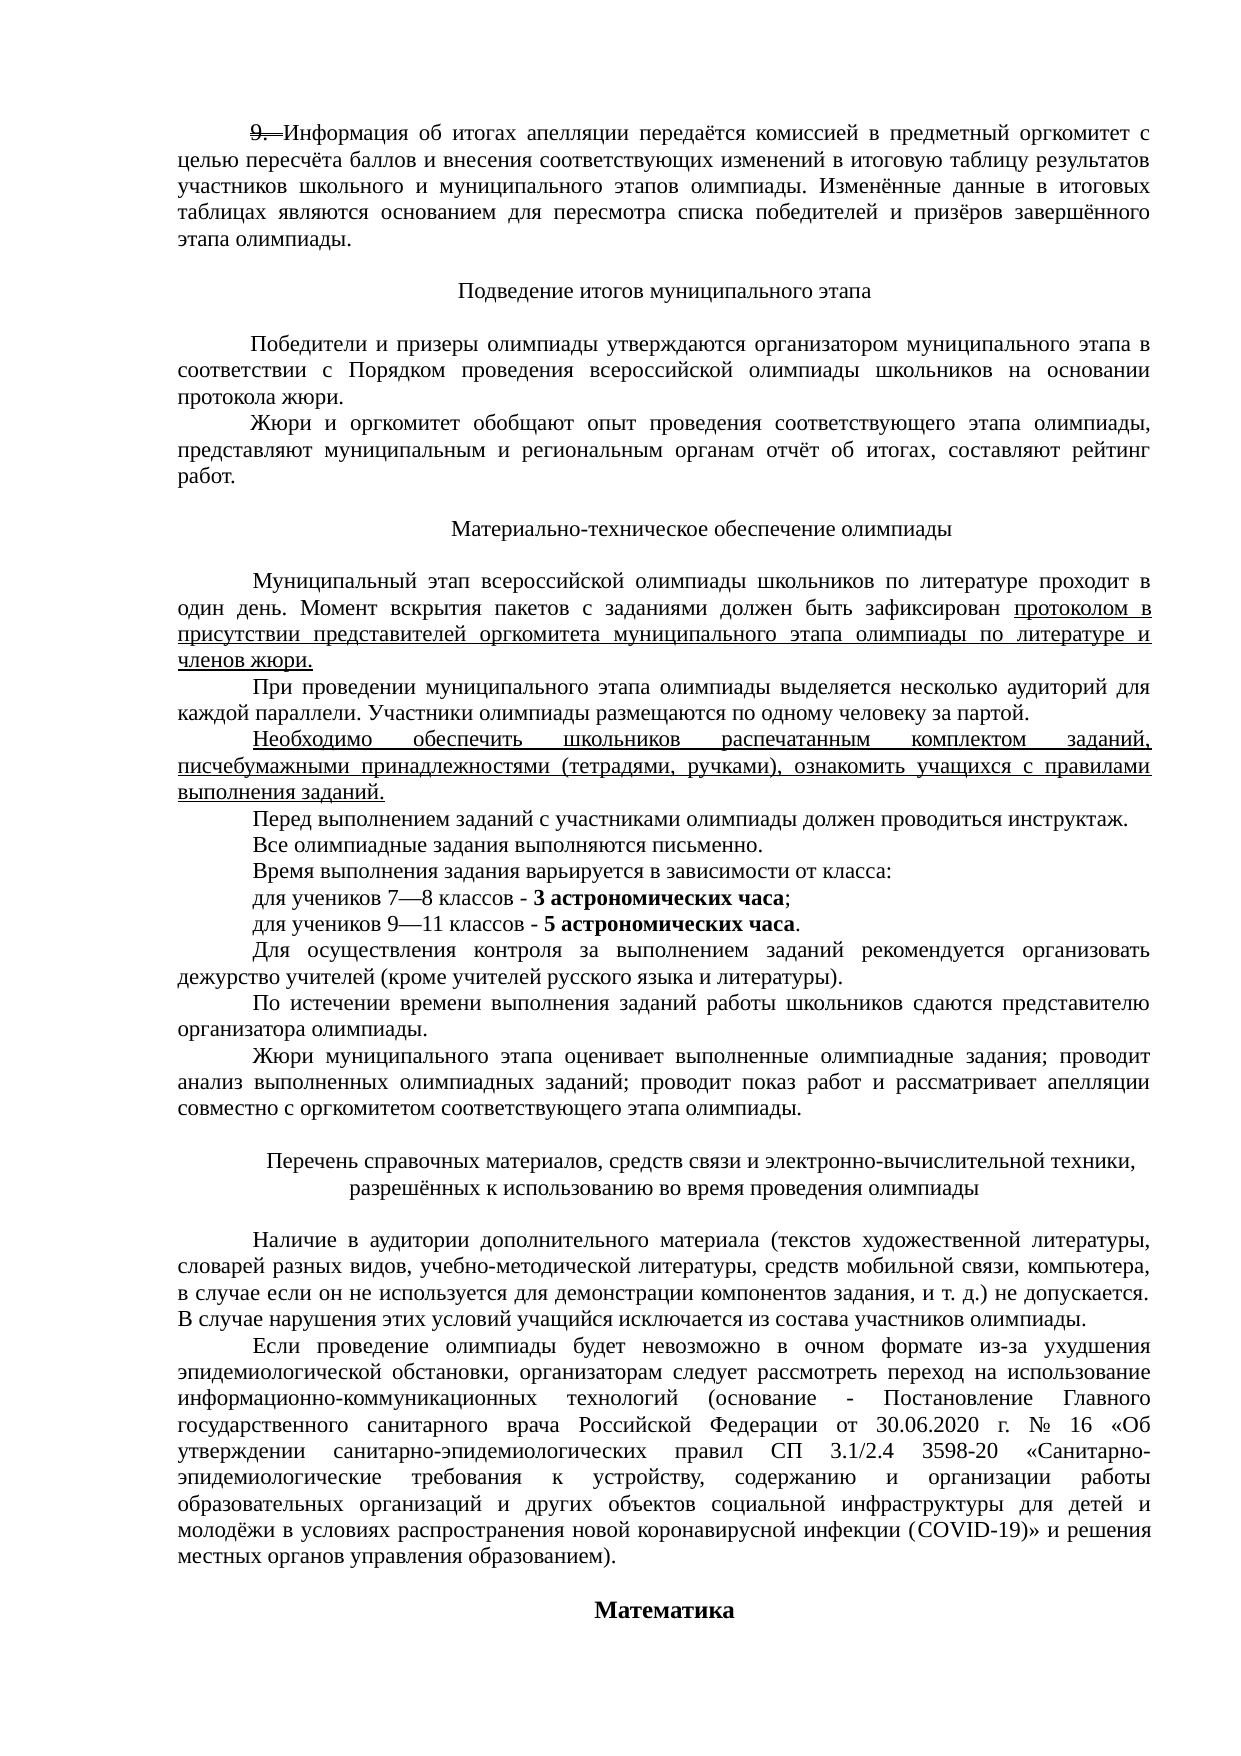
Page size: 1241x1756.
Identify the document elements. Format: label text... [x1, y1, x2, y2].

text Время выполнения задания варьируется в зависимости от класса: [177, 857, 1152, 884]
text Математика [177, 1595, 1152, 1624]
text Необходимо обеспечить школьников распечатанным комплектом заданий, писчебумажными принадлежностями (тетрадями, ручками), ознакомить учащихся с правилами [177, 726, 1152, 775]
text При проведении муниципального этапа олимпиады выделяется несколько аудиторий для каждой параллели. Участники олимпиады размещаются по одному человеку за партой. [177, 673, 1152, 726]
text для учеников 7—8 классов - 3 астрономических часа; [177, 884, 1152, 910]
text Все олимпиадные задания выполняются письменно. [177, 831, 1152, 857]
text Если проведение олимпиады будет невозможно в очном формате из-за ухудшения эпидемиологической обстановки, организаторам следует рассмотреть переход на использование информационно-коммуникационных технологий (основание - Постановление Главного государственного санитарного врача Российской Федерации от 30.06.2020 г. № 16 «Об утверждении санитарно-эпидемиологических правил СП 3.1/2.4 3598-20 «Санитарно-эпидемиологические требования к устройству, содержанию и организации работы образовательных организаций и других объектов социальной инфраструктуры для детей и молодёжи в условиях распространения новой коронавирусной инфекции (COVID-19)» и решения местных органов управления образованием). [177, 1332, 1152, 1569]
text Наличие в аудитории дополнительного материала (текстов художественной литературы, словарей разных видов, учебно-методической литературы, средств мобильной связи, компьютера, в случае если он не используется для демонстрации компонентов задания, и т. д.) не допускается. В случае нарушения этих условий учащийся исключается из состава участников олимпиады. [177, 1226, 1152, 1332]
subtitle Перечень справочных материалов, средств связи и электронно-вычислительной техники, разрешённых к использованию во время проведения олимпиады [177, 1147, 1152, 1200]
text По истечении времени выполнения заданий работы школьников сдаются представителю организатора олимпиады. [177, 989, 1152, 1042]
text Победители и призеры олимпиады утверждаются организатором муниципального этапа в соответствии с Порядком проведения всероссийской олимпиады школьников на основании протокола жюри. [177, 330, 1152, 409]
subtitle Материально-техническое обеспечение олимпиады [177, 515, 1152, 541]
text выполнения заданий. [177, 776, 1152, 804]
text членов жюри. [177, 644, 1152, 673]
list Информация об итогах апелляции передаётся комиссией в предметный оргкомитет с целью пересчёта баллов и внесения соответствующих изменений в итоговую таблицу результатов участников школьного и муниципального этапов олимпиады. Изменённые данные в итоговых таблицах являются основанием для пересмотра списка победителей и призёров завершённого этапа олимпиады. [177, 118, 1152, 251]
subtitle Подведение итогов муниципального этапа [177, 277, 1152, 304]
text Для осуществления контроля за выполнением заданий рекомендуется организовать дежурство учителей (кроме учителей русского языка и литературы). [177, 936, 1152, 989]
text Жюри и оргкомитет обобщают опыт проведения соответствующего этапа олимпиады, представляют муниципальным и региональным органам отчёт об итогах, составляют рейтинг работ. [177, 409, 1152, 488]
text Жюри муниципального этапа оценивает выполненные олимпиадные задания; проводит анализ выполненных олимпиадных заданий; проводит показ работ и рассматривает апелляции совместно с оргкомитетом соответствующего этапа олимпиады. [177, 1042, 1152, 1121]
text для учеников 9—11 классов - 5 астрономических часа. [177, 910, 1152, 936]
text Перед выполнением заданий с участниками олимпиады должен проводиться инструктаж. [177, 804, 1152, 831]
text Муниципальный этап всероссийской олимпиады школьников по литературе проходит в один день. Момент вскрытия пакетов с заданиями должен быть зафиксирован протоколом в присутствии представителей оргкомитета муниципального этапа олимпиады по литературе и [177, 567, 1152, 643]
